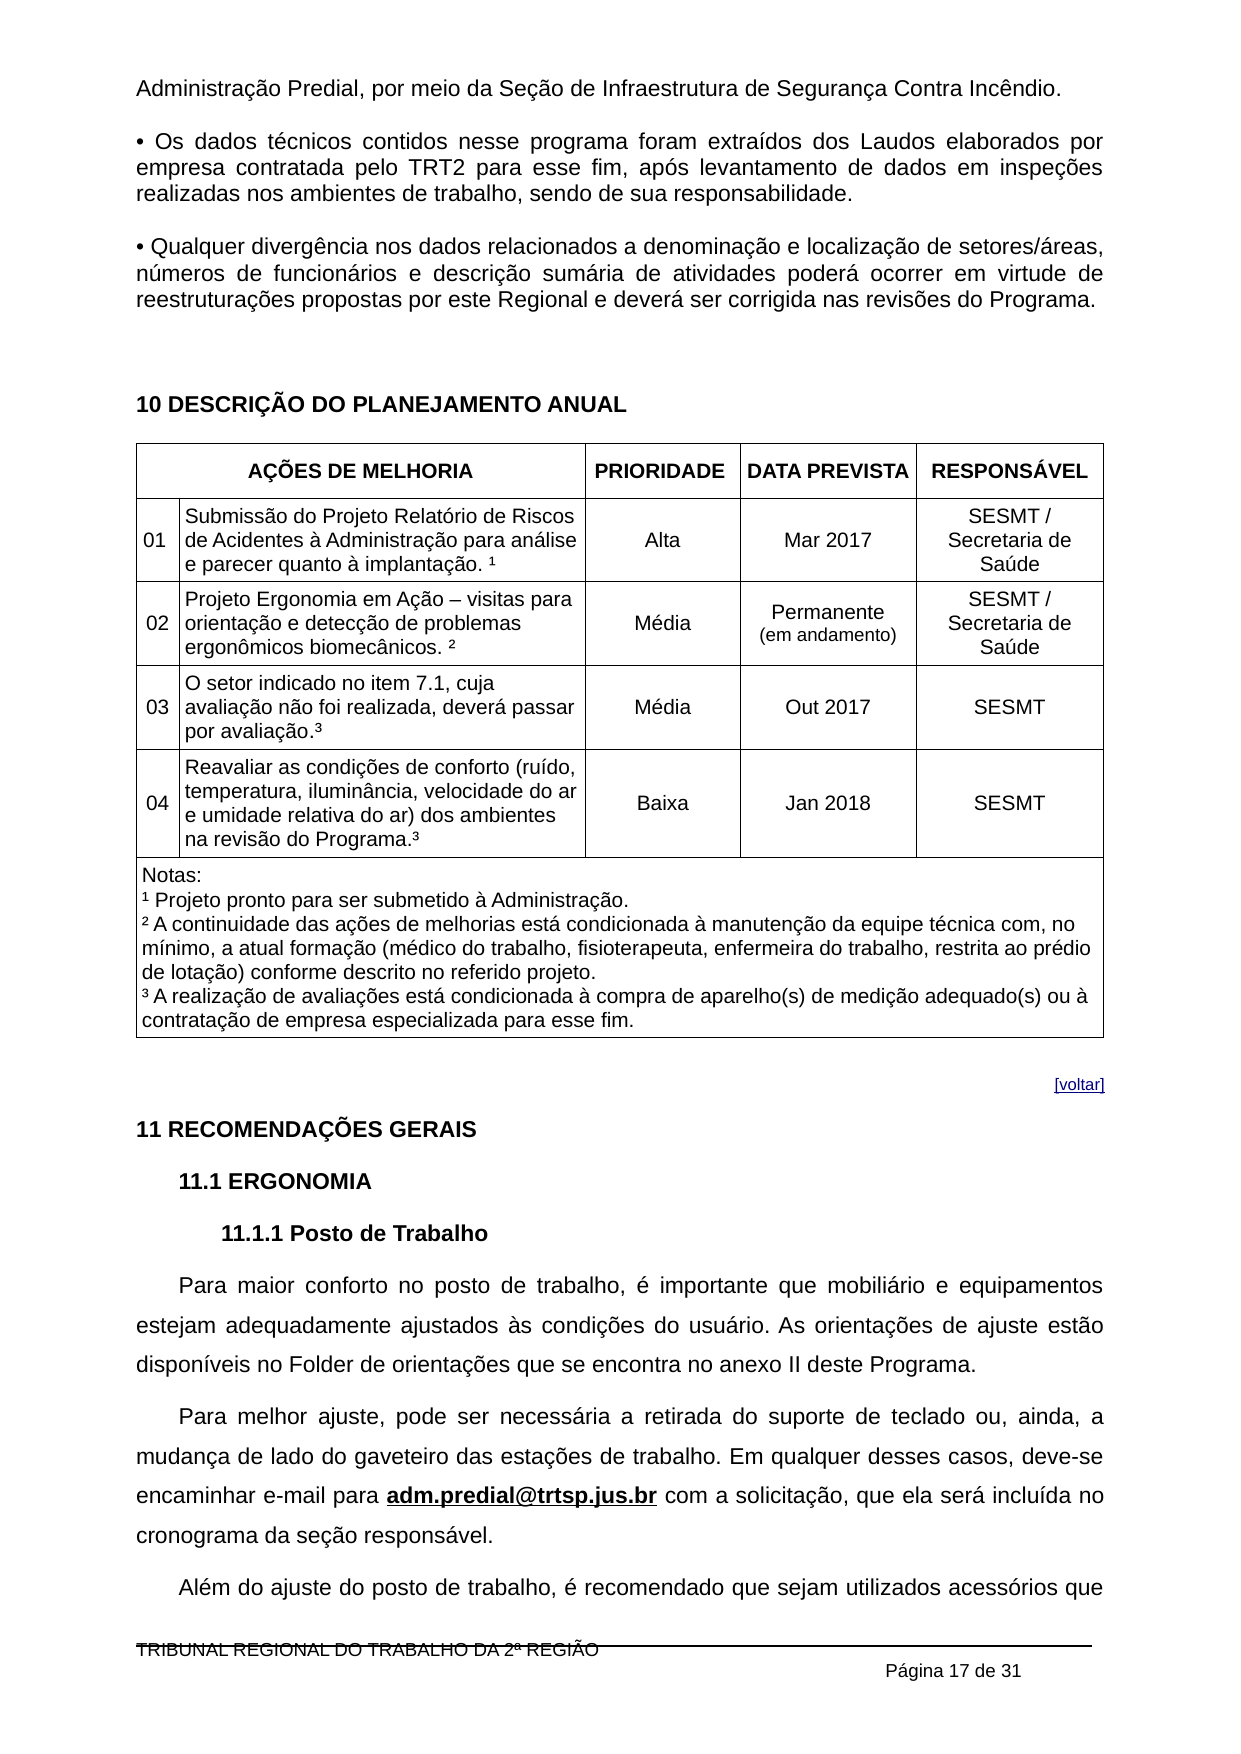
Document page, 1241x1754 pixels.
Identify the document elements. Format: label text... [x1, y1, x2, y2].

text Administração Predial, por meio da Seção de Infraestrutura de Segurança Contra Incêndio. [136, 75, 1104, 101]
table_cell Alta [586, 499, 740, 581]
table_cell Média [586, 666, 740, 749]
table_cell 04 [137, 750, 179, 857]
table_cell Mar 2017 [741, 499, 916, 581]
text • Qualquer divergência nos dados relacionados a denominação e localização de setores/áreas, números de funcionários e descrição sumária de atividades poderá ocorrer em virtude de reestruturações propostas por este Regional e deverá ser corrigida nas revisões do Programa. [136, 233, 1104, 312]
table_cell O setor indicado no item 7.1, cuja avaliação não foi realizada, deverá passar por avaliação.³ [180, 666, 585, 749]
text 11.1 ERGONOMIA [136, 1168, 1104, 1194]
table_header RESPONSÁVEL [917, 444, 1103, 498]
table_cell 02 [137, 582, 179, 665]
table_header AÇÕES DE MELHORIA [137, 444, 585, 498]
table_header DATA PREVISTA [741, 444, 916, 498]
table_cell SESMT / Secretaria de Saúde [917, 499, 1103, 581]
table_cell 03 [137, 666, 179, 749]
table_cell Jan 2018 [741, 750, 916, 857]
text 10 DESCRIÇÃO DO PLANEJAMENTO ANUAL [136, 391, 1104, 418]
text Para maior conforto no posto de trabalho, é importante que mobiliário e equipamentos estejam adequadamente ajustados às condições do usuário. As orientações de ajuste estão disponíveis no Folder de orientações que se encontra no anexo II deste Programa. [136, 1272, 1104, 1378]
table_cell Reavaliar as condições de conforto (ruído, temperatura, iluminância, velocidade do ar e umidade relativa do ar) dos ambientes na revisão do Programa.³ [180, 750, 585, 857]
text 11.1.1 Posto de Trabalho h [136, 1220, 1104, 1246]
text Para melhor ajuste, pode ser necessária a retirada do suporte de teclado ou, ainda, a mudança de lado do gaveteiro das estações de trabalho. Em qualquer desses casos, deve-se encaminhar e-mail para adm.predial@trtsp.jus.br com a solicitação, que ela será incluída no cronograma da seção responsável. [136, 1403, 1104, 1548]
table_header PRIORIDADE [586, 444, 740, 498]
table_cell Submissão do Projeto Relatório de Riscos de Acidentes à Administração para análise e parecer quanto à implantação. ¹ [180, 499, 585, 581]
text [voltar] [136, 1075, 1104, 1094]
table_cell SESMT [917, 750, 1103, 857]
text 11 RECOMENDAÇÕES GERAIS [136, 1116, 1104, 1142]
text Além do ajuste do posto de trabalho, é recomendado que sejam utilizados acessórios que [136, 1574, 1104, 1600]
table_cell Baixa [586, 750, 740, 857]
table_cell 01 [137, 499, 179, 581]
table_cell Notas: ¹ Projeto pronto para ser submetido à Administração. ² A continuidade das ações de melhorias está condicionada à manutenção da equipe técnica com, no mínimo, a atual formação (médico do trabalho, fisioterapeuta, enfermeira do trabalho, restrita ao prédio de lotação) conforme descrito no referido projeto. ³ A realização de avaliações está condicionada à compra de aparelho(s) de medição adequado(s) ou à contratação de empresa especializada para esse fim. [137, 858, 1103, 1037]
table_cell Out 2017 [741, 666, 916, 749]
table_cell Permanente (em andamento) [741, 582, 916, 665]
table_cell SESMT / Secretaria de Saúde [917, 582, 1103, 665]
text • Os dados técnicos contidos nesse programa foram extraídos dos Laudos elaborados por empresa contratada pelo TRT2 para esse fim, após levantamento de dados em inspeções realizadas nos ambientes de trabalho, sendo de sua responsabilidade. [136, 128, 1104, 207]
table_cell Média [586, 582, 740, 665]
table_cell Projeto Ergonomia em Ação – visitas para orientação e detecção de problemas ergonômicos biomecânicos. ² [180, 582, 585, 665]
table_cell SESMT [917, 666, 1103, 749]
